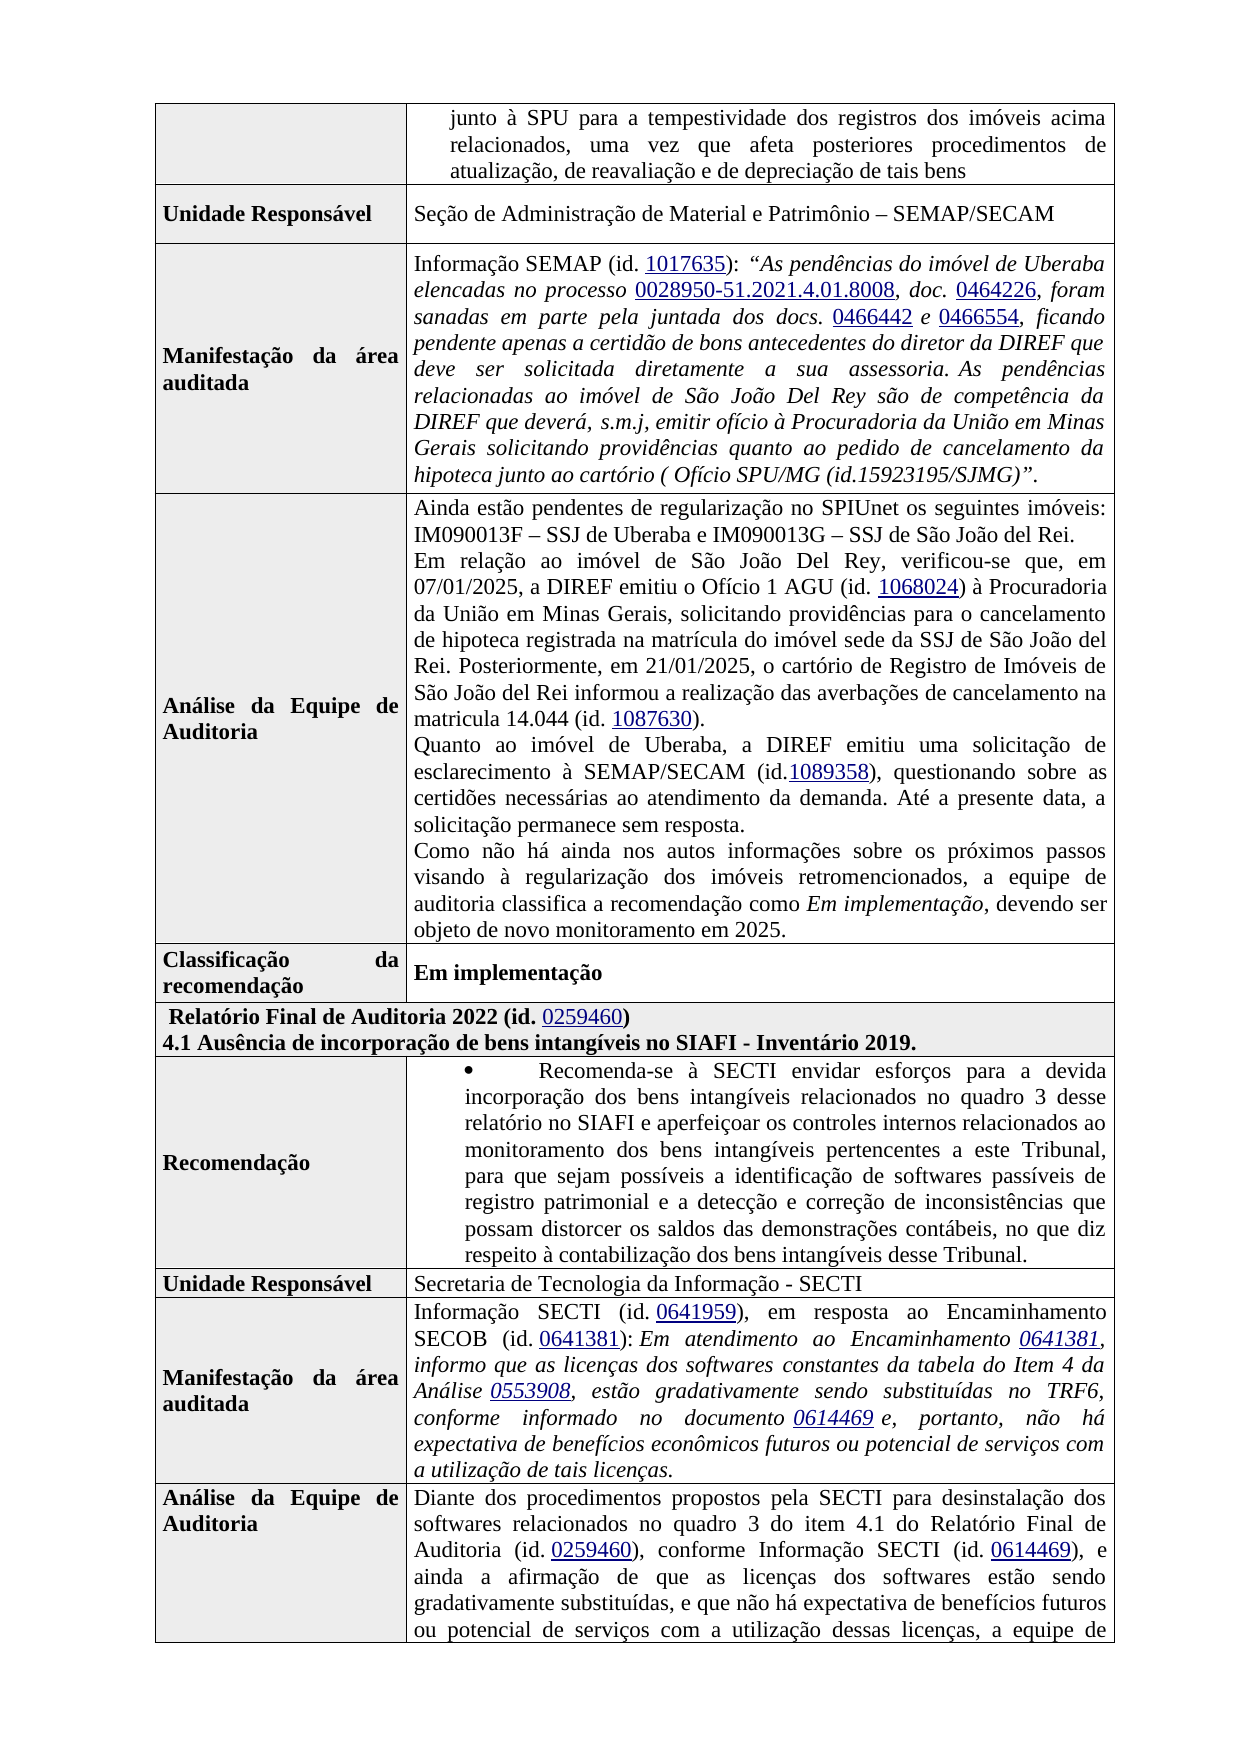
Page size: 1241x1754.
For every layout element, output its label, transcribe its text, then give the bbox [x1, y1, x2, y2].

table_cell Informação SECTI (id. 0641959), em resposta ao Encaminhamento SECOB (id. 0641381): Em atendimento ao Encaminhamento 0641381, informo que as licenças dos softwares constantes da tabela do Item 4 da Análise 0553908, estão gradativamente sendo substituídas no TRF6, conforme informado no documento 0614469 e, portanto, não há expectativa de benefícios econômicos futuros ou potencial de serviços com a utilização de tais licenças. [407, 1298, 1114, 1483]
table_cell Em implementação [407, 944, 1114, 1002]
table_cell Unidade Responsável [156, 185, 406, 243]
table_cell Ainda estão pendentes de regularização no SPIUnet os seguintes imóveis: IM090013F – SSJ de Uberaba e IM090013G – SSJ de São João del Rei. Em relação ao imóvel de São João Del Rey, verificou-se que, em 07/01/2025, a DIREF emitiu o Ofício 1 AGU (id. 1068024) à Procuradoria da União em Minas Gerais, solicitando providências para o cancelamento de hipoteca registrada na matrícula do imóvel sede da SSJ de São João del Rei. Posteriormente, em 21/01/2025, o cartório de Registro de Imóveis de São João del Rei informou a realização das averbações de cancelamento na matricula 14.044 (id. 1087630). Quanto ao imóvel de Uberaba, a DIREF emitiu uma solicitação de esclarecimento à SEMAP/SECAM (id.1089358), questionando sobre as certidões necessárias ao atendimento da demanda. Até a presente data, a solicitação permanece sem resposta. Como não há ainda nos autos informações sobre os próximos passos visando à regularização dos imóveis retromencionados, a equipe de auditoria classifica a recomendação como Em implementação, devendo ser objeto de novo monitoramento em 2025. [407, 494, 1114, 942]
table_cell Diante dos procedimentos propostos pela SECTI para desinstalação dos softwares relacionados no quadro 3 do item 4.1 do Relatório Final de Auditoria (id. 0259460), conforme Informação SECTI (id. 0614469), e ainda a afirmação de que as licenças dos softwares estão sendo gradativamente substituídas, e que não há expectativa de benefícios futuros ou potencial de serviços com a utilização dessas licenças, a equipe de [407, 1484, 1114, 1642]
table_cell Manifestação da área auditada [156, 244, 406, 493]
table_cell junto à SPU para a tempestividade dos registros dos imóveis acima relacionados, uma vez que afeta posteriores procedimentos de atualização, de reavaliação e de depreciação de tais bens [407, 104, 1114, 183]
table_cell Relatório Final de Auditoria 2022 (id. 0259460) 4.1 Ausência de incorporação de bens intangíveis no SIAFI - Inventário 2019. [156, 1003, 1114, 1056]
table_cell Secretaria de Tecnologia da Informação - SECTI [407, 1269, 1114, 1297]
table_cell Unidade Responsável [156, 1269, 406, 1297]
table_cell Classificação da recomendação [156, 944, 406, 1002]
table_cell Seção de Administração de Material e Patrimônio – SEMAP/SECAM [407, 185, 1114, 243]
table_cell Manifestação da área auditada [156, 1298, 406, 1483]
table_cell Recomendação [156, 1057, 406, 1267]
table_cell [156, 104, 406, 183]
table_cell Análise da Equipe de Auditoria [156, 1484, 406, 1642]
table_cell Informação SEMAP (id. 1017635): “As pendências do imóvel de Uberaba elencadas no processo 0028950-51.2021.4.01.8008, doc. 0464226, foram sanadas em parte pela juntada dos docs. 0466442 e 0466554, ficando pendente apenas a certidão de bons antecedentes do diretor da DIREF que deve ser solicitada diretamente a sua assessoria. As pendências relacionadas ao imóvel de São João Del Rey são de competência da DIREF que deverá, s.m.j, emitir ofício à Procuradoria da União em Minas Gerais solicitando providências quanto ao pedido de cancelamento da hipoteca junto ao cartório ( Ofício SPU/MG (id.15923195/SJMG)”. [407, 244, 1114, 493]
table_cell Recomenda-se à SECTI envidar esforços para a devida incorporação dos bens intangíveis relacionados no quadro 3 desse relatório no SIAFI e aperfeiçoar os controles internos relacionados ao monitoramento dos bens intangíveis pertencentes a este Tribunal, para que sejam possíveis a identificação de softwares passíveis de registro patrimonial e a detecção e correção de inconsistências que possam distorcer os saldos das demonstrações contábeis, no que diz respeito à contabilização dos bens intangíveis desse Tribunal. [407, 1057, 1114, 1267]
table_cell Análise da Equipe de Auditoria [156, 494, 406, 942]
